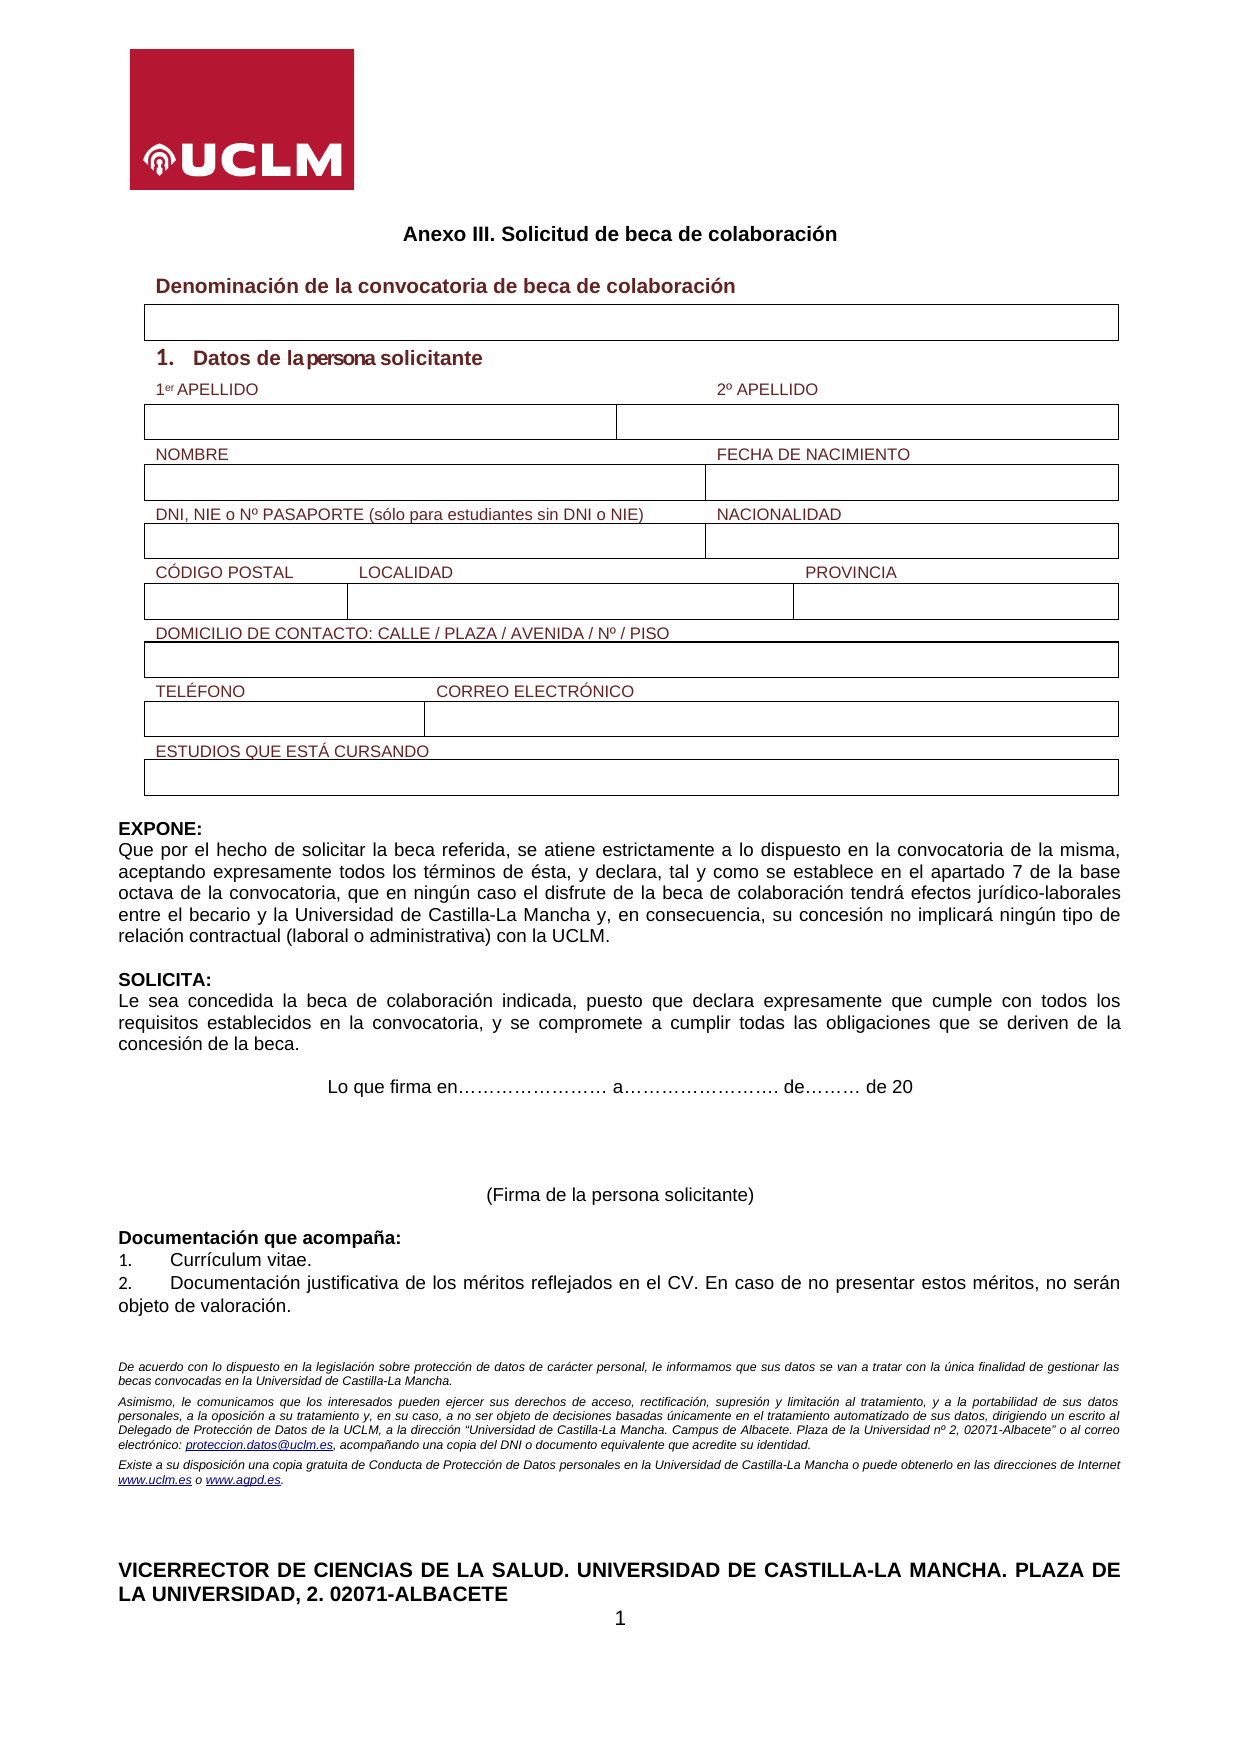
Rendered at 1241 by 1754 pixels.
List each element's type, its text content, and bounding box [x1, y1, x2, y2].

text (Firma de la persona solicitante) [118, 1184, 1122, 1206]
table_cell [145, 702, 424, 736]
table_cell [705, 341, 1119, 379]
text Asimismo, le comunicamos que los interesados pueden ejercer sus derechos de acceso, rectificación, supresión y limitación al tratamiento, y a la portabilidad de sus datos personales, a la oposición a su tratamiento y, en su caso, a no ser objeto de decisiones basadas únicamente en el tratamiento automatizado de sus datos, dirigiendo un escrito al Delegado de Protección de Datos de la UCLM, a la dirección “Universidad de Castilla-La Mancha. Campus de Albacete. Plaza de la Universidad nº 2, 02071-Albacete” o al correo electrónico: proteccion.datos@uclm.es, acompañando una copia del DNI o documento equivalente que acredite su identidad. [118, 1394, 1122, 1452]
text Lo que firma en…………………… a……………………. de……… de 20 [118, 1076, 1122, 1098]
table_cell Datos de la persona solicitante [144, 341, 705, 379]
table_cell [145, 760, 1118, 795]
subtitle SOLICITA: [118, 968, 1122, 990]
table_cell CORREO ELECTRÓNICO [425, 678, 1119, 701]
table_cell [145, 524, 705, 558]
table_cell [617, 405, 1118, 439]
table_cell [794, 584, 1118, 618]
table_cell LOCALIDAD [348, 559, 794, 583]
text De acuerdo con lo dispuesto en la legislación sobre protección de datos de carácter personal, le informamos que sus datos se van a tratar con la única finalidad de gestionar las becas convocadas en la Universidad de Castilla-La Mancha. [118, 1359, 1122, 1388]
table_cell DNI, NIE o Nº PASAPORTE (sólo para estudiantes sin DNI o NIE) [144, 501, 705, 522]
text Existe a su disposición una copia gratuita de Conducta de Protección de Datos personales en la Universidad de Castilla-La Mancha o puede obtenerlo en las direcciones de Internet www.uclm.es o www.agpd.es. [118, 1458, 1122, 1487]
table_cell [706, 465, 1118, 500]
list Documentación justificativa de los méritos reflejados en el CV. En caso de no presentar estos méritos, no serán objeto de valoración. [118, 1272, 1122, 1316]
text Le sea concedida la beca de colaboración indicada, puesto que declara expresamente que cumple con todos los requisitos establecidos en la convocatoria, y se compromete a cumplir todas las obligaciones que se deriven de la concesión de la beca. [118, 990, 1122, 1054]
table_cell [145, 584, 347, 618]
table_cell [145, 643, 1118, 677]
table_cell NACIONALIDAD [705, 501, 1119, 522]
table_cell 2º APELLIDO [705, 379, 1119, 404]
table_cell 1er APELLIDO [144, 379, 705, 404]
subtitle EXPONE: [118, 817, 1122, 839]
subtitle VICERRECTOR DE CIENCIAS DE LA SALUD. UNIVERSIDAD DE CASTILLA-LA MANCHA. PLAZA DE LA UNIVERSIDAD, 2. 02071-ALBACETE [118, 1558, 1122, 1606]
table_cell [145, 405, 616, 439]
text Que por el hecho de solicitar la beca referida, se atiene estrictamente a lo dispuesto en la convocatoria de la misma, aceptando expresamente todos los términos de ésta, y declara, tal y como se establece en el apartado 7 de la base octava de la convocatoria, que en ningún caso el disfrute de la beca de colaboración tendrá efectos jurídico-laborales entre el becario y la Universidad de Castilla-La Mancha y, en consecuencia, su concesión no implicará ningún tipo de relación contractual (laboral o administrativa) con la UCLM. [118, 839, 1122, 947]
table_cell FECHA DE NACIMIENTO [705, 440, 1119, 464]
table_cell NOMBRE [144, 440, 705, 464]
table_cell ESTUDIOS QUE ESTÁ CURSANDO [144, 737, 1119, 759]
table_cell PROVINCIA [794, 559, 1119, 583]
table_cell [145, 465, 705, 500]
subtitle Documentación que acompaña: [118, 1227, 1122, 1249]
table_cell CÓDIGO POSTAL [144, 559, 347, 583]
table_cell [706, 524, 1118, 558]
table_cell [145, 305, 1118, 340]
table_cell [425, 702, 1118, 736]
table_cell TELÉFONO [144, 678, 425, 701]
table_cell DOMICILIO DE CONTACTO: CALLE / PLAZA / AVENIDA / Nº / PISO [144, 620, 1119, 641]
table_header Denominación de la convocatoria de beca de colaboración [144, 274, 1119, 304]
text Anexo III. Solicitud de beca de colaboración [118, 221, 1122, 245]
table_cell [348, 584, 793, 618]
list Currículum vitae. [118, 1249, 1122, 1272]
